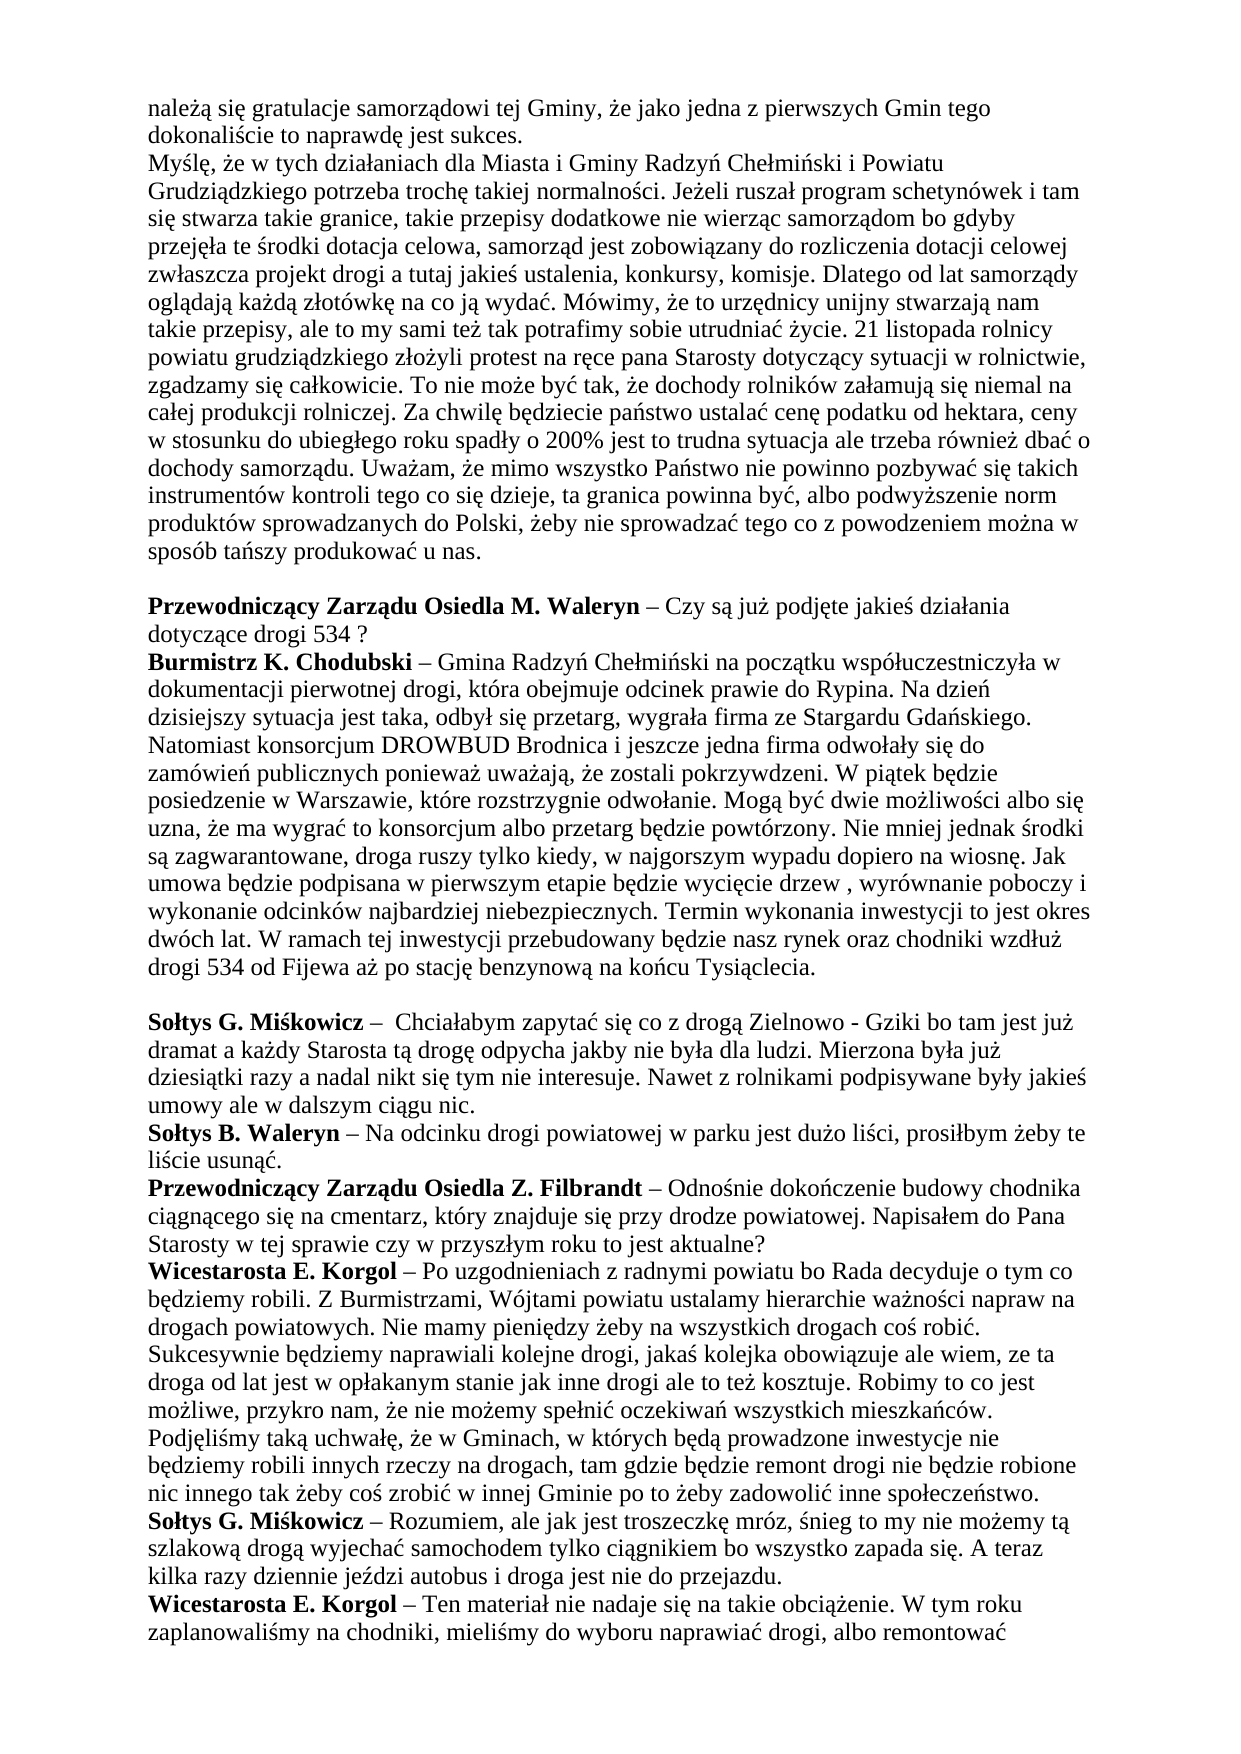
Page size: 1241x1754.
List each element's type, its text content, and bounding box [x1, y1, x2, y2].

text Przewodniczący Zarządu Osiedla Z. Filbrandt – Odnośnie dokończenie budowy chodnika ciągnącego się na cmentarz, który znajduje się przy drodze powiatowej. Napisałem do Pana Starosty w tej sprawie czy w przyszłym roku to jest aktualne? [148, 1174, 1092, 1257]
text Wicestarosta E. Korgol – Ten materiał nie nadaje się na takie obciążenie. W tym roku zaplanowaliśmy na chodniki, mieliśmy do wyboru naprawiać drogi, albo remontować [148, 1590, 1092, 1645]
text Sołtys G. Miśkowicz – Chciałabym zapytać się co z drogą Zielnowo - Gziki bo tam jest już dramat a każdy Starosta tą drogę odpycha jakby nie była dla ludzi. Mierzona była już dziesiątki razy a nadal nikt się tym nie interesuje. Nawet z rolnikami podpisywane były jakieś umowy ale w dalszym ciągu nic. [148, 1008, 1092, 1119]
text Myślę, że w tych działaniach dla Miasta i Gminy Radzyń Chełmiński i Powiatu Grudziądzkiego potrzeba trochę takiej normalności. Jeżeli ruszał program schetynówek i tam się stwarza takie granice, takie przepisy dodatkowe nie wierząc samorządom bo gdyby przejęła te środki dotacja celowa, samorząd jest zobowiązany do rozliczenia dotacji celowej zwłaszcza projekt drogi a tutaj jakieś ustalenia, konkursy, komisje. Dlatego od lat samorządy oglądają każdą złotówkę na co ją wydać. Mówimy, że to urzędnicy unijny stwarzają nam takie przepisy, ale to my sami też tak potrafimy sobie utrudniać życie. 21 listopada rolnicy powiatu grudziądzkiego złożyli protest na ręce pana Starosty dotyczący sytuacji w rolnictwie, zgadzamy się całkowicie. To nie może być tak, że dochody rolników załamują się niemal na całej produkcji rolniczej. Za chwilę będziecie państwo ustalać cenę podatku od hektara, ceny w stosunku do ubiegłego roku spadły o 200% jest to trudna sytuacja ale trzeba również dbać o dochody samorządu. Uważam, że mimo wszystko Państwo nie powinno pozbywać się takich instrumentów kontroli tego co się dzieje, ta granica powinna być, albo podwyższenie norm produktów sprowadzanych do Polski, żeby nie sprowadzać tego co z powodzeniem można w sposób tańszy produkować u nas. [148, 149, 1092, 565]
text Burmistrz K. Chodubski – Gmina Radzyń Chełmiński na początku współuczestniczyła w dokumentacji pierwotnej drogi, która obejmuje odcinek prawie do Rypina. Na dzień dzisiejszy sytuacja jest taka, odbył się przetarg, wygrała firma ze Stargardu Gdańskiego. Natomiast konsorcjum DROWBUD Brodnica i jeszcze jedna firma odwołały się do zamówień publicznych ponieważ uważają, że zostali pokrzywdzeni. W piątek będzie posiedzenie w Warszawie, które rozstrzygnie odwołanie. Mogą być dwie możliwości albo się uzna, że ma wygrać to konsorcjum albo przetarg będzie powtórzony. Nie mniej jednak środki są zagwarantowane, droga ruszy tylko kiedy, w najgorszym wypadu dopiero na wiosnę. Jak umowa będzie podpisana w pierwszym etapie będzie wycięcie drzew , wyrównanie poboczy i wykonanie odcinków najbardziej niebezpiecznych. Termin wykonania inwestycji to jest okres dwóch lat. W ramach tej inwestycji przebudowany będzie nasz rynek oraz chodniki wzdłuż drogi 534 od Fijewa aż po stację benzynową na końcu Tysiąclecia. [148, 648, 1092, 980]
text Sołtys B. Waleryn – Na odcinku drogi powiatowej w parku jest dużo liści, prosiłbym żeby te liście usunąć. [148, 1119, 1092, 1174]
text Sołtys G. Miśkowicz – Rozumiem, ale jak jest troszeczkę mróz, śnieg to my nie możemy tą szlakową drogą wyjechać samochodem tylko ciągnikiem bo wszystko zapada się. A teraz kilka razy dziennie jeździ autobus i droga jest nie do przejazdu. [148, 1507, 1092, 1590]
text Wicestarosta E. Korgol – Po uzgodnieniach z radnymi powiatu bo Rada decyduje o tym co będziemy robili. Z Burmistrzami, Wójtami powiatu ustalamy hierarchie ważności napraw na drogach powiatowych. Nie mamy pieniędzy żeby na wszystkich drogach coś robić. Sukcesywnie będziemy naprawiali kolejne drogi, jakaś kolejka obowiązuje ale wiem, ze ta droga od lat jest w opłakanym stanie jak inne drogi ale to też kosztuje. Robimy to co jest możliwe, przykro nam, że nie możemy spełnić oczekiwań wszystkich mieszkańców. Podjęliśmy taką uchwałę, że w Gminach, w których będą prowadzone inwestycje nie będziemy robili innych rzeczy na drogach, tam gdzie będzie remont drogi nie będzie robione nic innego tak żeby coś zrobić w innej Gminie po to żeby zadowolić inne społeczeństwo. [148, 1257, 1092, 1507]
text Przewodniczący Zarządu Osiedla M. Waleryn – Czy są już podjęte jakieś działania dotyczące drogi 534 ? [148, 592, 1092, 648]
text należą się gratulacje samorządowi tej Gminy, że jako jedna z pierwszych Gmin tego dokonaliście to naprawdę jest sukces. [148, 94, 1092, 149]
